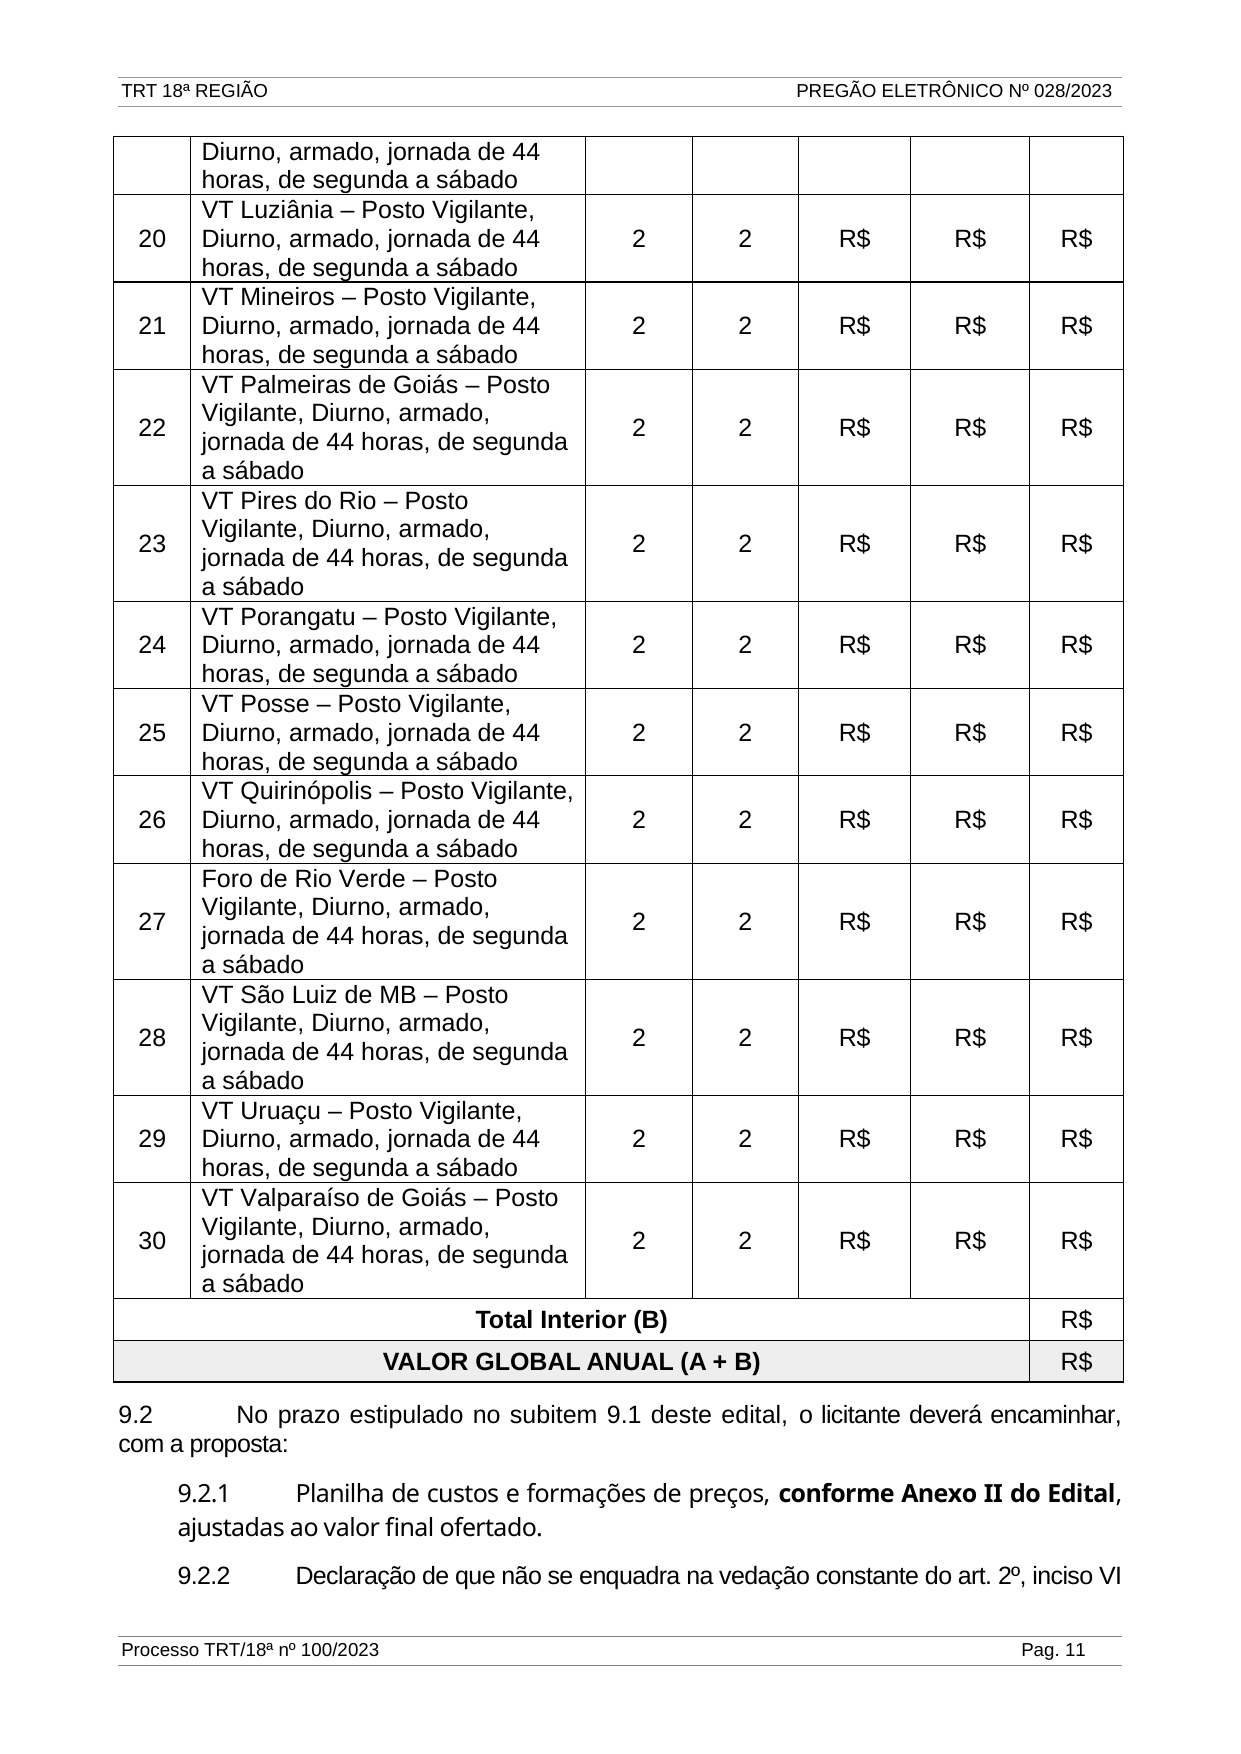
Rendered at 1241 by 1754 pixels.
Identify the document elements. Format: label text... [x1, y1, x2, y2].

table_cell R$ [1030, 1096, 1123, 1182]
table_cell R$ [911, 602, 1029, 688]
table_cell R$ [911, 1183, 1029, 1298]
table_cell [114, 137, 190, 194]
table_cell 2 [586, 1096, 692, 1182]
table_cell 2 [693, 1096, 798, 1182]
table_cell 23 [114, 486, 190, 601]
table_cell R$ [1030, 602, 1123, 688]
table_cell Foro de Rio Verde – Posto Vigilante, Diurno, armado, jornada de 44 horas, de segunda a sábado [191, 864, 585, 979]
table_cell 2 [586, 486, 692, 601]
table_cell 2 [693, 1183, 798, 1298]
table_cell R$ [799, 283, 910, 369]
table_cell 2 [693, 602, 798, 688]
table_cell 2 [693, 195, 798, 281]
table_cell R$ [911, 370, 1029, 485]
table_cell R$ [911, 195, 1029, 281]
table_cell 2 [693, 689, 798, 775]
table_cell R$ [1030, 486, 1123, 601]
table_cell R$ [799, 1096, 910, 1182]
table_cell 25 [114, 689, 190, 775]
table_cell 2 [586, 864, 692, 979]
table_cell R$ [799, 776, 910, 863]
table_cell 2 [693, 776, 798, 863]
table_cell R$ [799, 1183, 910, 1298]
table_cell 2 [586, 370, 692, 485]
table_cell R$ [799, 195, 910, 281]
list 9.2 No prazo estipulado no subitem 9.1 deste edital, o licitante deverá encaminhar, com a proposta: [118, 1400, 1122, 1458]
table_cell VT Porangatu – Posto Vigilante, Diurno, armado, jornada de 44 horas, de segunda a sábado [191, 602, 585, 688]
table_cell [911, 137, 1029, 194]
table_cell VALOR GLOBAL ANUAL (A + B) [114, 1341, 1029, 1381]
table_cell R$ [1030, 370, 1123, 485]
table_cell VT São Luiz de MB – Posto Vigilante, Diurno, armado, jornada de 44 horas, de segunda a sábado [191, 980, 585, 1095]
table_cell VT Pires do Rio – Posto Vigilante, Diurno, armado, jornada de 44 horas, de segunda a sábado [191, 486, 585, 601]
table_cell R$ [911, 689, 1029, 775]
table_cell R$ [911, 1096, 1029, 1182]
table_cell R$ [1030, 980, 1123, 1095]
table_cell 20 [114, 195, 190, 281]
table_cell 2 [693, 980, 798, 1095]
table_cell VT Posse – Posto Vigilante, Diurno, armado, jornada de 44 horas, de segunda a sábado [191, 689, 585, 775]
table_cell 26 [114, 776, 190, 863]
table_cell 22 [114, 370, 190, 485]
table_cell 2 [586, 1183, 692, 1298]
table_cell 29 [114, 1096, 190, 1182]
table_cell 2 [586, 689, 692, 775]
table_cell R$ [1030, 864, 1123, 979]
table_cell 2 [586, 980, 692, 1095]
table_cell R$ [1030, 283, 1123, 369]
table_cell R$ [799, 602, 910, 688]
table_cell R$ [911, 283, 1029, 369]
table_cell [586, 137, 692, 194]
table_cell [1030, 137, 1123, 194]
table_cell R$ [1030, 1183, 1123, 1298]
table_cell Total Interior (B) [114, 1299, 1029, 1340]
table_cell R$ [1030, 1341, 1123, 1381]
table_cell 2 [693, 864, 798, 979]
table_cell VT Palmeiras de Goiás – Posto Vigilante, Diurno, armado, jornada de 44 horas, de segunda a sábado [191, 370, 585, 485]
table_cell [799, 137, 910, 194]
list 9.2.1 Planilha de custos e formações de preços, conforme Anexo II do Edital, ajustadas ao valor final ofertado. [177, 1475, 1122, 1543]
table_cell R$ [1030, 776, 1123, 863]
list 9.2.2 Declaração de que não se enquadra na vedação constante do art. 2º, inciso VI [177, 1561, 1122, 1590]
table_cell Diurno, armado, jornada de 44 horas, de segunda a sábado [191, 137, 585, 194]
table_cell 2 [693, 486, 798, 601]
table_cell 2 [586, 602, 692, 688]
table_cell R$ [1030, 689, 1123, 775]
table_cell R$ [1030, 1299, 1123, 1340]
table_cell R$ [1030, 195, 1123, 281]
table_cell 2 [586, 195, 692, 281]
table_cell [693, 137, 798, 194]
table_cell VT Luziânia – Posto Vigilante, Diurno, armado, jornada de 44 horas, de segunda a sábado [191, 195, 585, 281]
table_cell 2 [693, 283, 798, 369]
table_cell R$ [799, 980, 910, 1095]
table_cell R$ [799, 689, 910, 775]
table_cell VT Uruaçu – Posto Vigilante, Diurno, armado, jornada de 44 horas, de segunda a sábado [191, 1096, 585, 1182]
table_cell R$ [911, 980, 1029, 1095]
table_cell VT Valparaíso de Goiás – Posto Vigilante, Diurno, armado, jornada de 44 horas, de segunda a sábado [191, 1183, 585, 1298]
table_cell R$ [799, 864, 910, 979]
table_cell R$ [911, 864, 1029, 979]
table_cell VT Mineiros – Posto Vigilante, Diurno, armado, jornada de 44 horas, de segunda a sábado [191, 283, 585, 369]
table_cell 2 [693, 370, 798, 485]
table_cell 2 [586, 283, 692, 369]
table_cell 28 [114, 980, 190, 1095]
table_cell 27 [114, 864, 190, 979]
table_cell 2 [586, 776, 692, 863]
table_cell R$ [799, 370, 910, 485]
table_cell VT Quirinópolis – Posto Vigilante, Diurno, armado, jornada de 44 horas, de segunda a sábado [191, 776, 585, 863]
table_cell 30 [114, 1183, 190, 1298]
table_cell 21 [114, 283, 190, 369]
table_cell R$ [799, 486, 910, 601]
table_cell 24 [114, 602, 190, 688]
table_cell R$ [911, 486, 1029, 601]
table_cell R$ [911, 776, 1029, 863]
